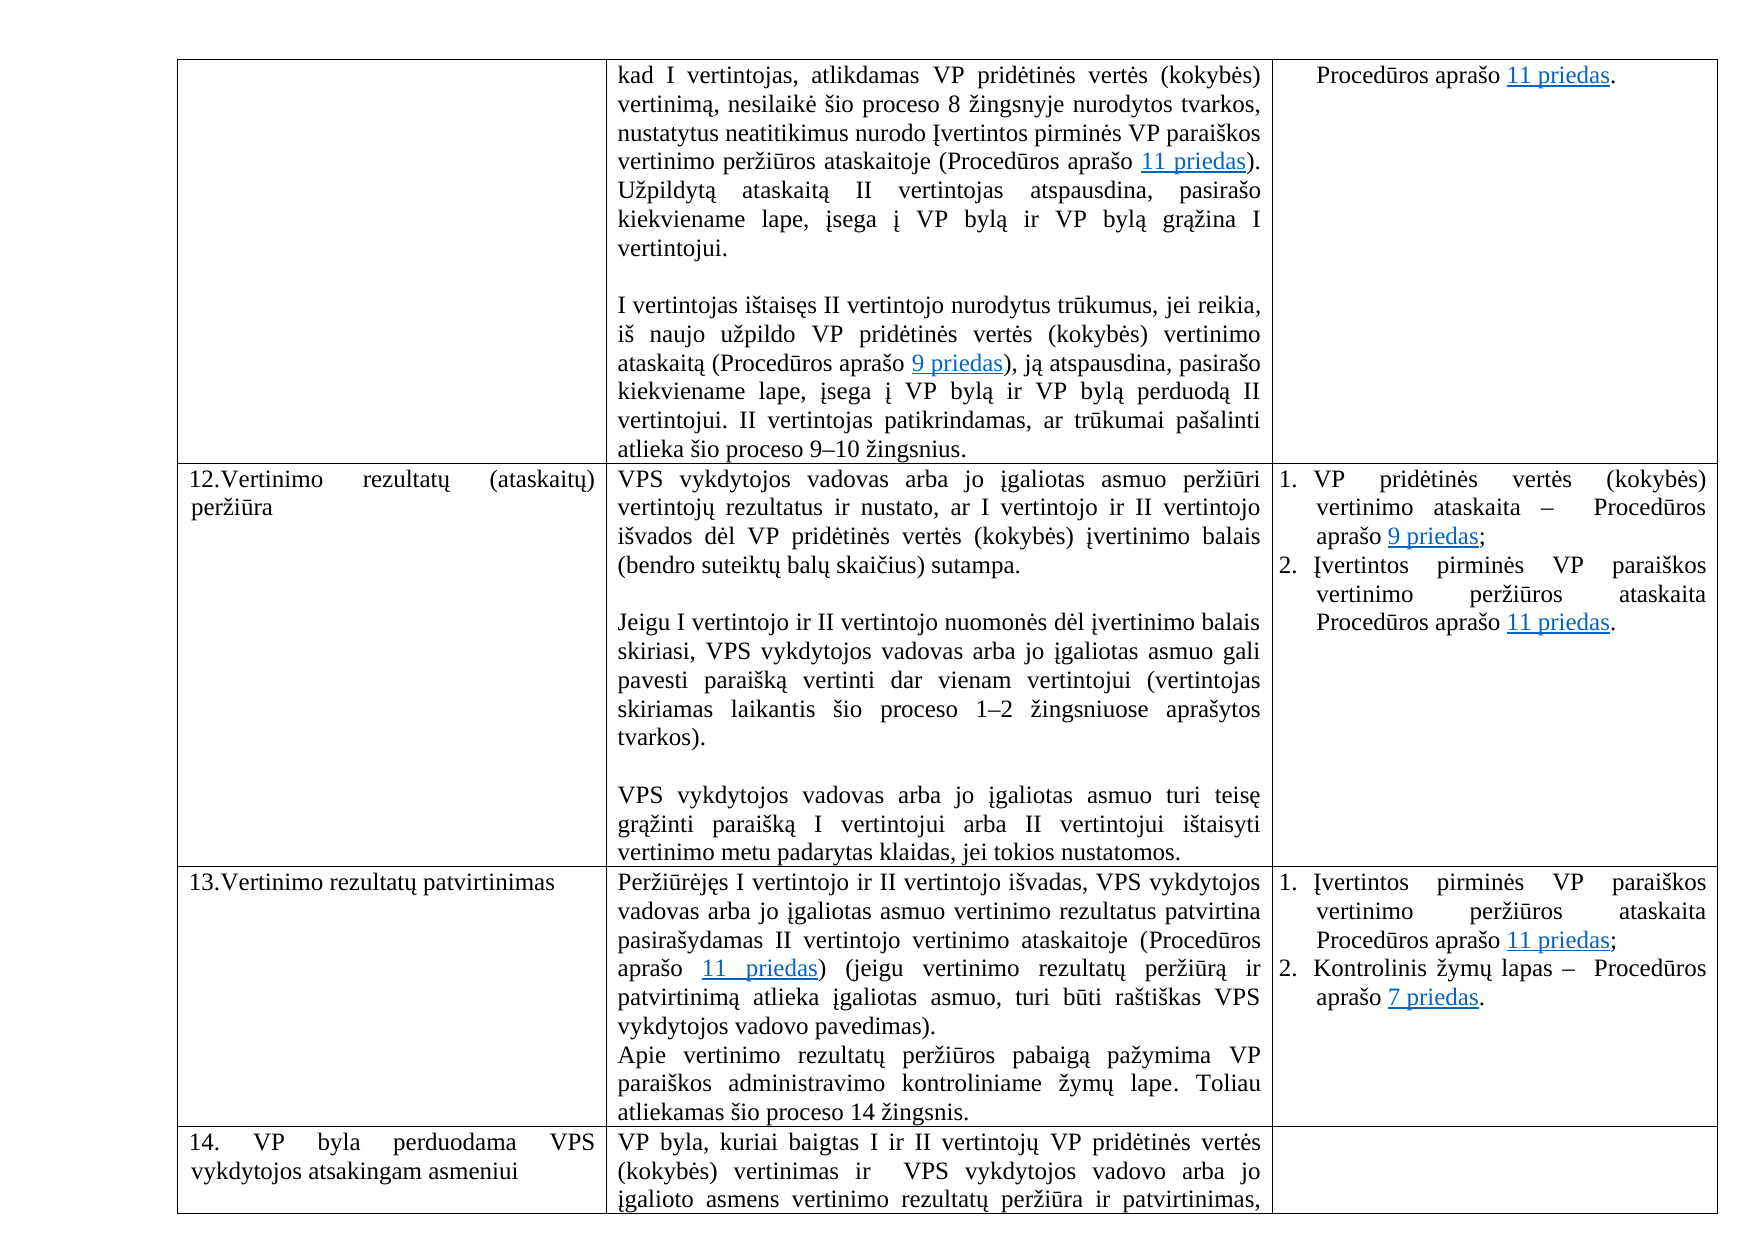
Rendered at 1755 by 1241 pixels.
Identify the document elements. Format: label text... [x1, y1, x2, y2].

table_cell Procedūros aprašo 11 priedas. [1273, 60, 1717, 463]
table_cell VPS vykdytojos vadovas arba jo įgaliotas asmuo peržiūri vertintojų rezultatus ir nustato, ar I vertintojo ir II vertintojo išvados dėl VP pridėtinės vertės (kokybės) įvertinimo balais (bendro suteiktų balų skaičius) sutampa. Jeigu I vertintojo ir II vertintojo nuomonės dėl įvertinimo balais skiriasi, VPS vykdytojos vadovas arba jo įgaliotas asmuo gali pavesti paraišką vertinti dar vienam vertintojui (vertintojas skiriamas laikantis šio proceso 1–2 žingsniuose aprašytos tvarkos). VPS vykdytojos vadovas arba jo įgaliotas asmuo turi teisę grąžinti paraišką I vertintojui arba II vertintojui ištaisyti vertinimo metu padarytas klaidas, jei tokios nustatomos. [607, 464, 1272, 866]
table_cell 14. VP byla perduodama VPS vykdytojos atsakingam asmeniui [178, 1127, 606, 1213]
table_cell 13. Vertinimo rezultatų patvirtinimas [178, 867, 606, 1126]
table_cell 12. Vertinimo rezultatų (ataskaitų) peržiūra [178, 464, 606, 866]
table_cell 1. VP pridėtinės vertės (kokybės) vertinimo ataskaita – Procedūros aprašo 9 priedas; 2. Įvertintos pirminės VP paraiškos vertinimo peržiūros ataskaita Procedūros aprašo 11 priedas. [1273, 464, 1717, 866]
table_cell Peržiūrėjęs I vertintojo ir II vertintojo išvadas, VPS vykdytojos vadovas arba jo įgaliotas asmuo vertinimo rezultatus patvirtina pasirašydamas II vertintojo vertinimo ataskaitoje (Procedūros aprašo 11 priedas) (jeigu vertinimo rezultatų peržiūrą ir patvirtinimą atlieka įgaliotas asmuo, turi būti raštiškas VPS vykdytojos vadovo pavedimas). Apie vertinimo rezultatų peržiūros pabaigą pažymima VP paraiškos administravimo kontroliniame žymų lape. Toliau atliekamas šio proceso 14 žingsnis. [607, 867, 1272, 1126]
table_cell [1273, 1127, 1717, 1213]
table_cell 1. Įvertintos pirminės VP paraiškos vertinimo peržiūros ataskaita Procedūros aprašo 11 priedas; 2. Kontrolinis žymų lapas – Procedūros aprašo 7 priedas. [1273, 867, 1717, 1126]
table_cell kad I vertintojas, atlikdamas VP pridėtinės vertės (kokybės) vertinimą, nesilaikė šio proceso 8 žingsnyje nurodytos tvarkos, nustatytus neatitikimus nurodo Įvertintos pirminės VP paraiškos vertinimo peržiūros ataskaitoje (Procedūros aprašo 11 priedas). Užpildytą ataskaitą II vertintojas atspausdina, pasirašo kiekviename lape, įsega į VP bylą ir VP bylą grąžina I vertintojui. I vertintojas ištaisęs II vertintojo nurodytus trūkumus, jei reikia, iš naujo užpildo VP pridėtinės vertės (kokybės) vertinimo ataskaitą (Procedūros aprašo 9 priedas), ją atspausdina, pasirašo kiekviename lape, įsega į VP bylą ir VP bylą perduodą II vertintojui. II vertintojas patikrindamas, ar trūkumai pašalinti atlieka šio proceso 9–10 žingsnius. [607, 60, 1272, 463]
table_cell VP byla, kuriai baigtas I ir II vertintojų VP pridėtinės vertės (kokybės) vertinimas ir VPS vykdytojos vadovo arba jo įgalioto asmens vertinimo rezultatų peržiūra ir patvirtinimas, [607, 1127, 1272, 1213]
table_cell [178, 60, 606, 463]
